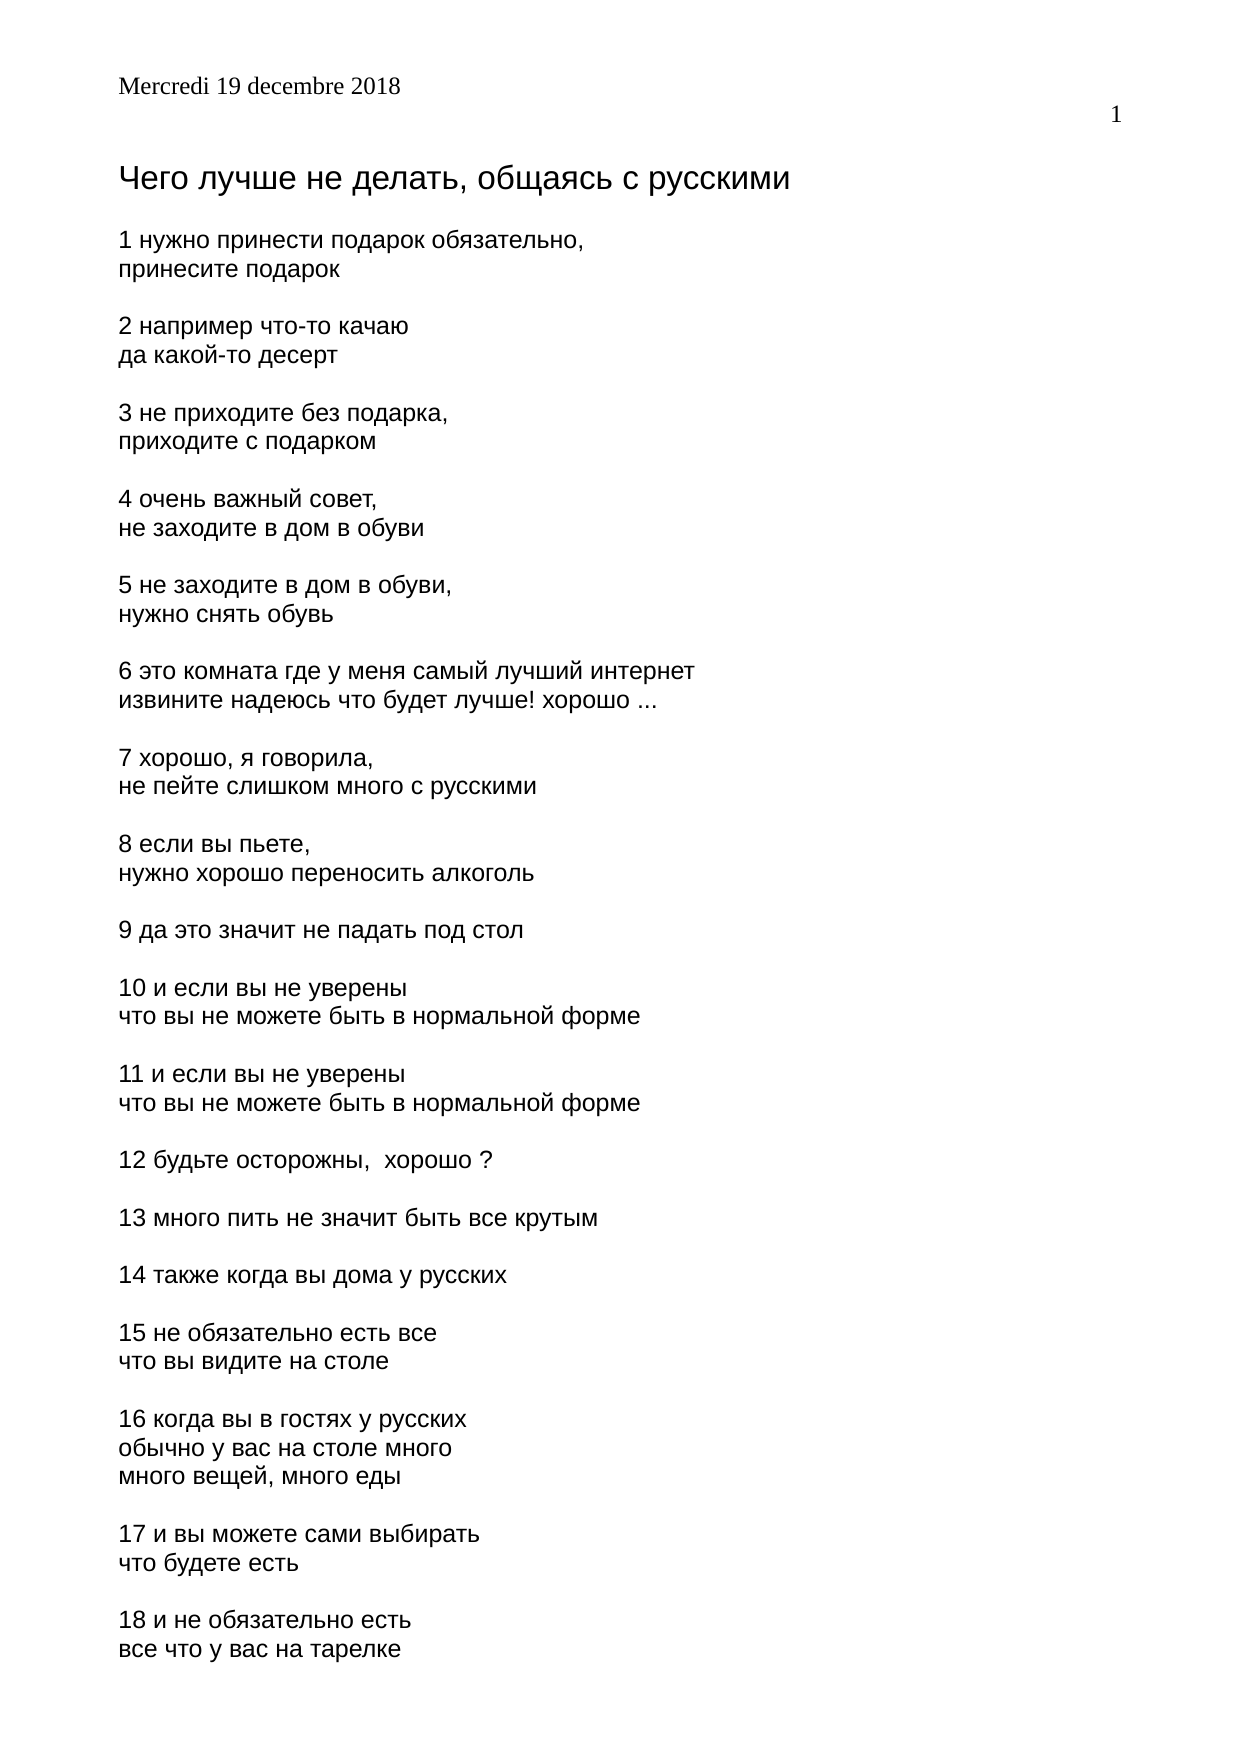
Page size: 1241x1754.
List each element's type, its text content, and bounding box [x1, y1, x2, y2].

text что вы видите на столе [118, 1346, 1122, 1375]
text нужно хорошо переносить алкоголь [118, 857, 1122, 886]
text извините надеюсь что будет лучше! хорошо ... [118, 685, 1122, 714]
text много вещей, много еды [118, 1461, 1122, 1490]
text 13 много пить не значит быть все крутым [118, 1202, 1122, 1231]
text 15 не обязательно есть все [118, 1317, 1122, 1346]
text 3 не приходите без подарка, [118, 397, 1122, 426]
text 16 когда вы в гостях у русских [118, 1404, 1122, 1432]
text 4 очень важный совет, [118, 484, 1122, 512]
text 10 и если вы не уверены [118, 972, 1122, 1001]
text 17 и вы можете сами выбирать [118, 1519, 1122, 1547]
text что вы не можете быть в нормальной форме [118, 1001, 1122, 1030]
text не пейте слишком много с русскими [118, 771, 1122, 800]
text приходите с подарком [118, 426, 1122, 455]
text все что у вас на тарелке [118, 1634, 1122, 1662]
text нужно снять обувь [118, 599, 1122, 627]
text что будете есть [118, 1547, 1122, 1576]
text обычно у вас на столе много [118, 1432, 1122, 1461]
text 9 да это значит не падать под стол [118, 915, 1122, 944]
text 8 если вы пьете, [118, 829, 1122, 857]
text 14 также когда вы дома у русских [118, 1260, 1122, 1289]
text 2 например что-то качаю [118, 311, 1122, 340]
text 5 не заходите в дом в обуви, [118, 570, 1122, 599]
text 12 будьте осторожны, хорошо ? [118, 1145, 1122, 1174]
text 1 нужно принести подарок обязательно, [118, 225, 1122, 254]
text 6 это комната где у меня самый лучший интернет [118, 656, 1122, 685]
text Чего лучше не делать, общаясь с русскими [118, 158, 1122, 196]
text что вы не можете быть в нормальной форме [118, 1087, 1122, 1116]
text да какой-то десерт [118, 340, 1122, 369]
text 11 и если вы не уверены [118, 1059, 1122, 1087]
text 18 и не обязательно есть [118, 1605, 1122, 1634]
text не заходите в дом в обуви [118, 512, 1122, 541]
text 7 хорошо, я говорила, [118, 742, 1122, 771]
text принесите подарок [118, 254, 1122, 282]
